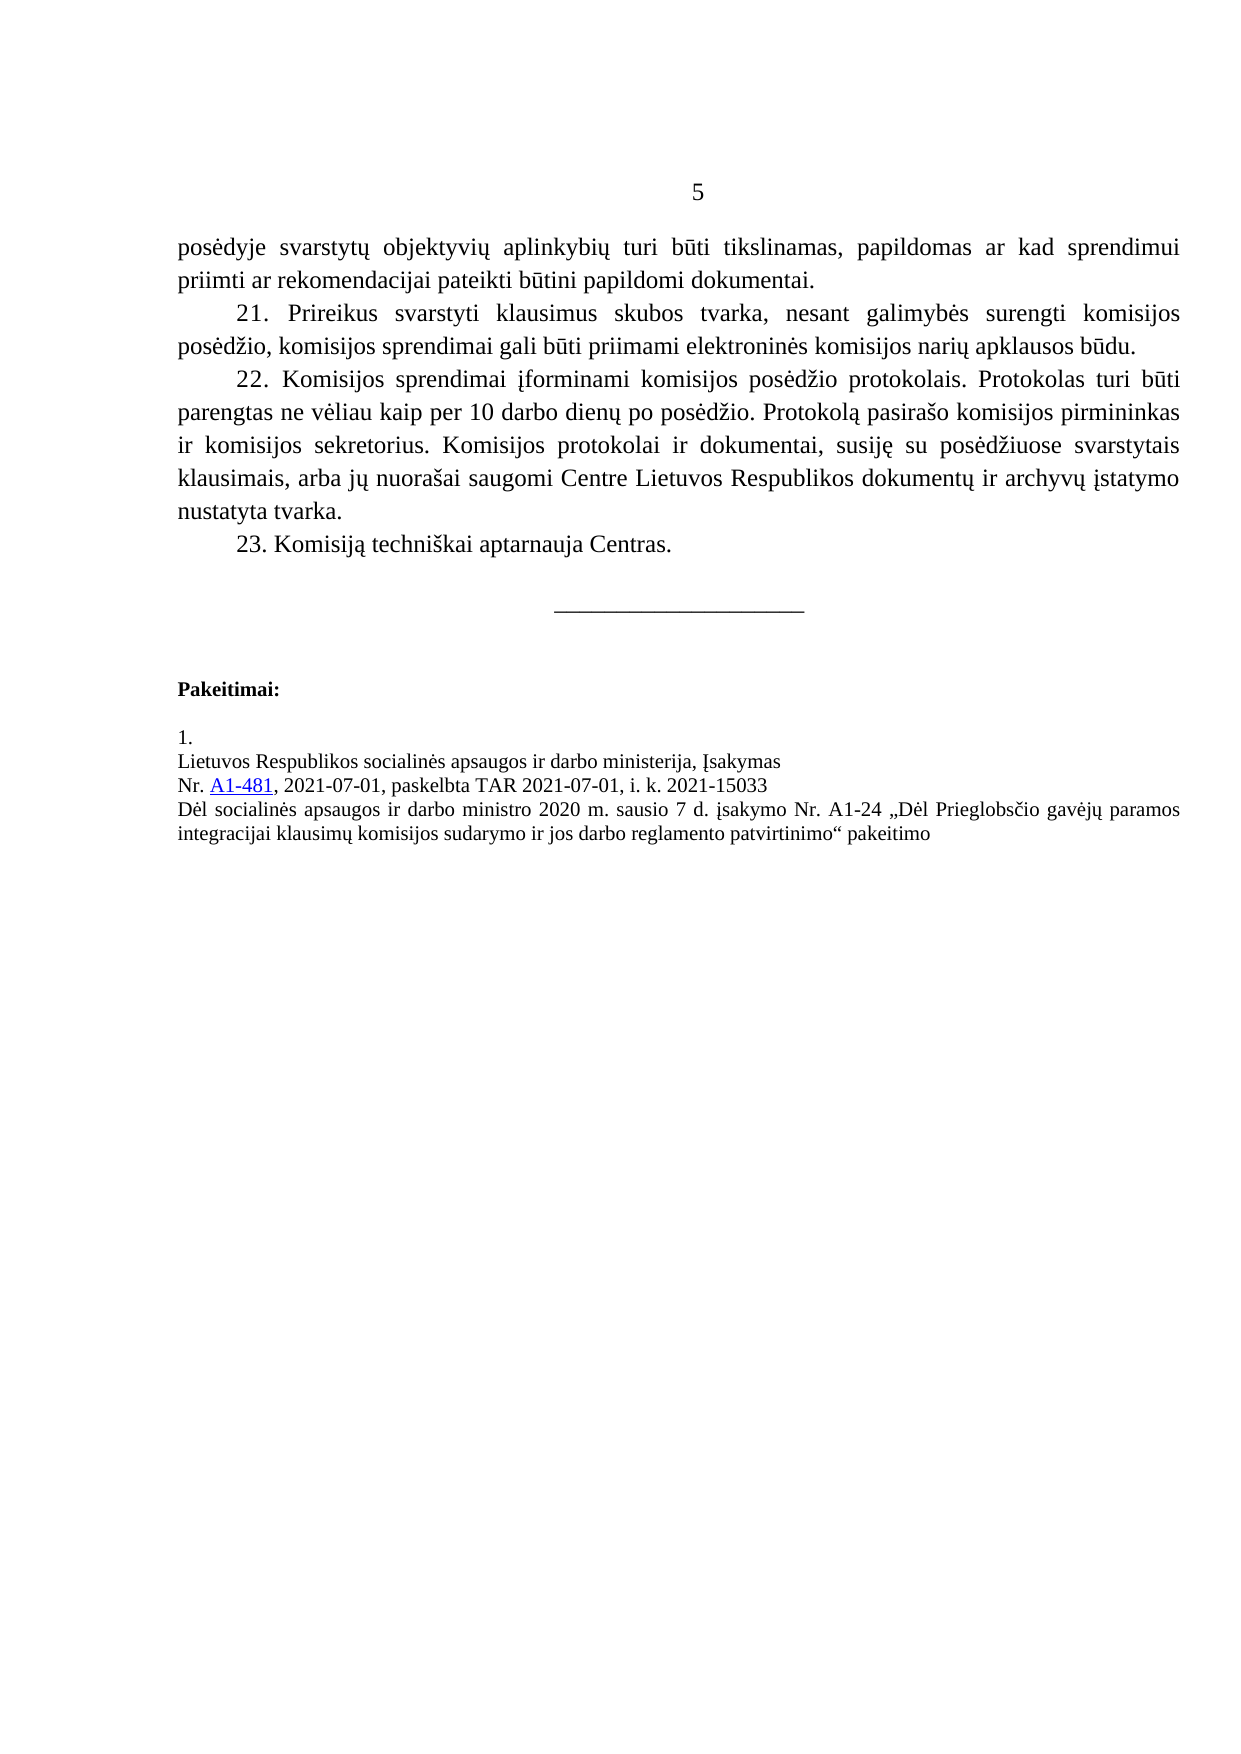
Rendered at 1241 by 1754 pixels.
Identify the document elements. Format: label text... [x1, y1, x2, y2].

text 22. Komisijos sprendimai įforminami komisijos posėdžio protokolais. Protokolas turi būti parengtas ne vėliau kaip per 10 darbo dienų po posėdžio. Protokolą pasirašo komisijos pirmininkas ir komisijos sekretorius. Komisijos protokolai ir dokumentai, susiję su posėdžiuose svarstytais klausimais, arba jų nuorašai saugomi Centre Lietuvos Respublikos dokumentų ir archyvų įstatymo nustatyta tvarka. [177, 364, 1181, 525]
text posėdyje svarstytų objektyvių aplinkybių turi būti tikslinamas, papildomas ar kad sprendimui priimti ar rekomendacijai pateikti būtini papildomi dokumentai. [177, 232, 1181, 294]
text Lietuvos Respublikos socialinės apsaugos ir darbo ministerija, Įsakymas [177, 749, 1181, 773]
text –––––––––––––––––––– [177, 596, 1181, 624]
text Nr. A1-481, 2021-07-01, paskelbta TAR 2021-07-01, i. k. 2021-15033 [177, 773, 1181, 797]
text Pakeitimai: [177, 677, 1181, 701]
text 23. Komisiją techniškai aptarnauja Centras. [177, 529, 1181, 558]
text Dėl socialinės apsaugos ir darbo ministro 2020 m. sausio 7 d. įsakymo Nr. A1-24 „Dėl Prieglobsčio gavėjų paramos integracijai klausimų komisijos sudarymo ir jos darbo reglamento patvirtinimo“ pakeitimo [177, 797, 1181, 845]
text 1. [177, 725, 1181, 749]
text 21. Prireikus svarstyti klausimus skubos tvarka, nesant galimybės surengti komisijos posėdžio, komisijos sprendimai gali būti priimami elektroninės komisijos narių apklausos būdu. [177, 298, 1181, 360]
